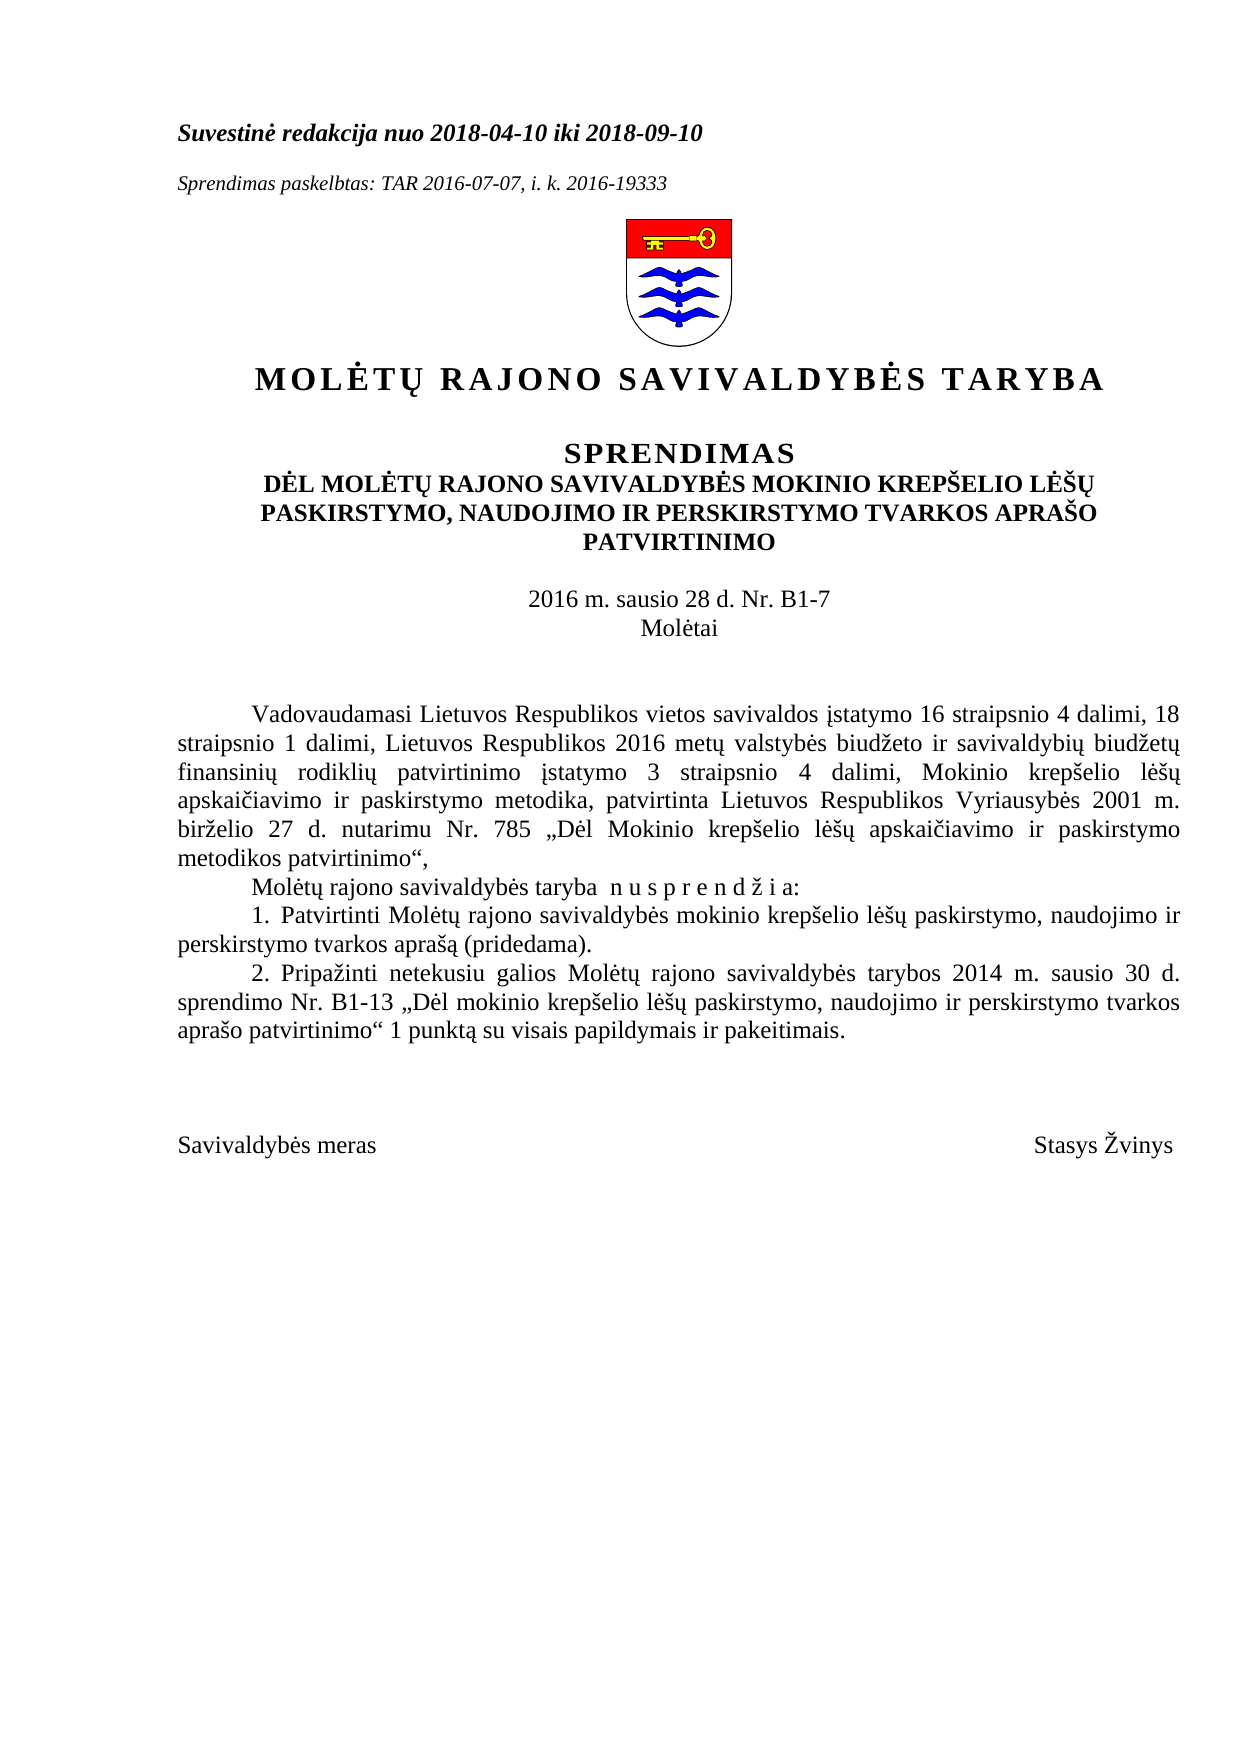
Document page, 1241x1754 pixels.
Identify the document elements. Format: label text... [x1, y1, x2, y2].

text SPRENDIMAS [177, 436, 1181, 469]
text 2. Pripažinti netekusiu galios Molėtų rajono savivaldybės tarybos 2014 m. sausio 30 d. sprendimo Nr. B1-13 „Dėl mokinio krepšelio lėšų paskirstymo, naudojimo ir perskirstymo tvarkos aprašo patvirtinimo“ 1 punktą su visais papildymais ir pakeitimais. [177, 958, 1181, 1044]
text Molėtų rajono savivaldybės taryba [177, 359, 1181, 397]
text Vadovaudamasi Lietuvos Respublikos vietos savivaldos įstatymo 16 straipsnio 4 dalimi, 18 straipsnio 1 dalimi, Lietuvos Respublikos 2016 metų valstybės biudžeto ir savivaldybių biudžetų finansinių rodiklių patvirtinimo įstatymo 3 straipsnio 4 dalimi, Mokinio krepšelio lėšų apskaičiavimo ir paskirstymo metodika, patvirtinta Lietuvos Respublikos Vyriausybės 2001 m. birželio 27 d. nutarimu Nr. 785 „Dėl Mokinio krepšelio lėšų apskaičiavimo ir paskirstymo metodikos patvirtinimo“, [177, 699, 1181, 872]
text Molėtai [177, 613, 1181, 642]
text Savivaldybės meras Stasys Žvinys [177, 1131, 1181, 1159]
text Suvestinė redakcija nuo 2018-04-10 iki 2018-09-10 [177, 118, 1181, 147]
text Sprendimas paskelbtas: TAR 2016-07-07, i. k. 2016-19333 [177, 171, 1181, 195]
text Molėtų rajono savivaldybės taryba n u s p r e n d ž i a: [177, 872, 1181, 901]
text 2016 m. sausio 28 d. Nr. B1-7 [177, 584, 1181, 613]
text Dėl molėtų rajono savivaldybės MOKINIO KREPŠELIO LĖŠŲ PASKIRSTYMO, NAUDOJIMO IR PERSKIRSTYMO TVARKOS APRAŠO PATVIRTINIMO [177, 469, 1181, 584]
text 1. Patvirtinti Molėtų rajono savivaldybės mokinio krepšelio lėšų paskirstymo, naudojimo ir perskirstymo tvarkos aprašą (pridedama). [177, 901, 1181, 958]
